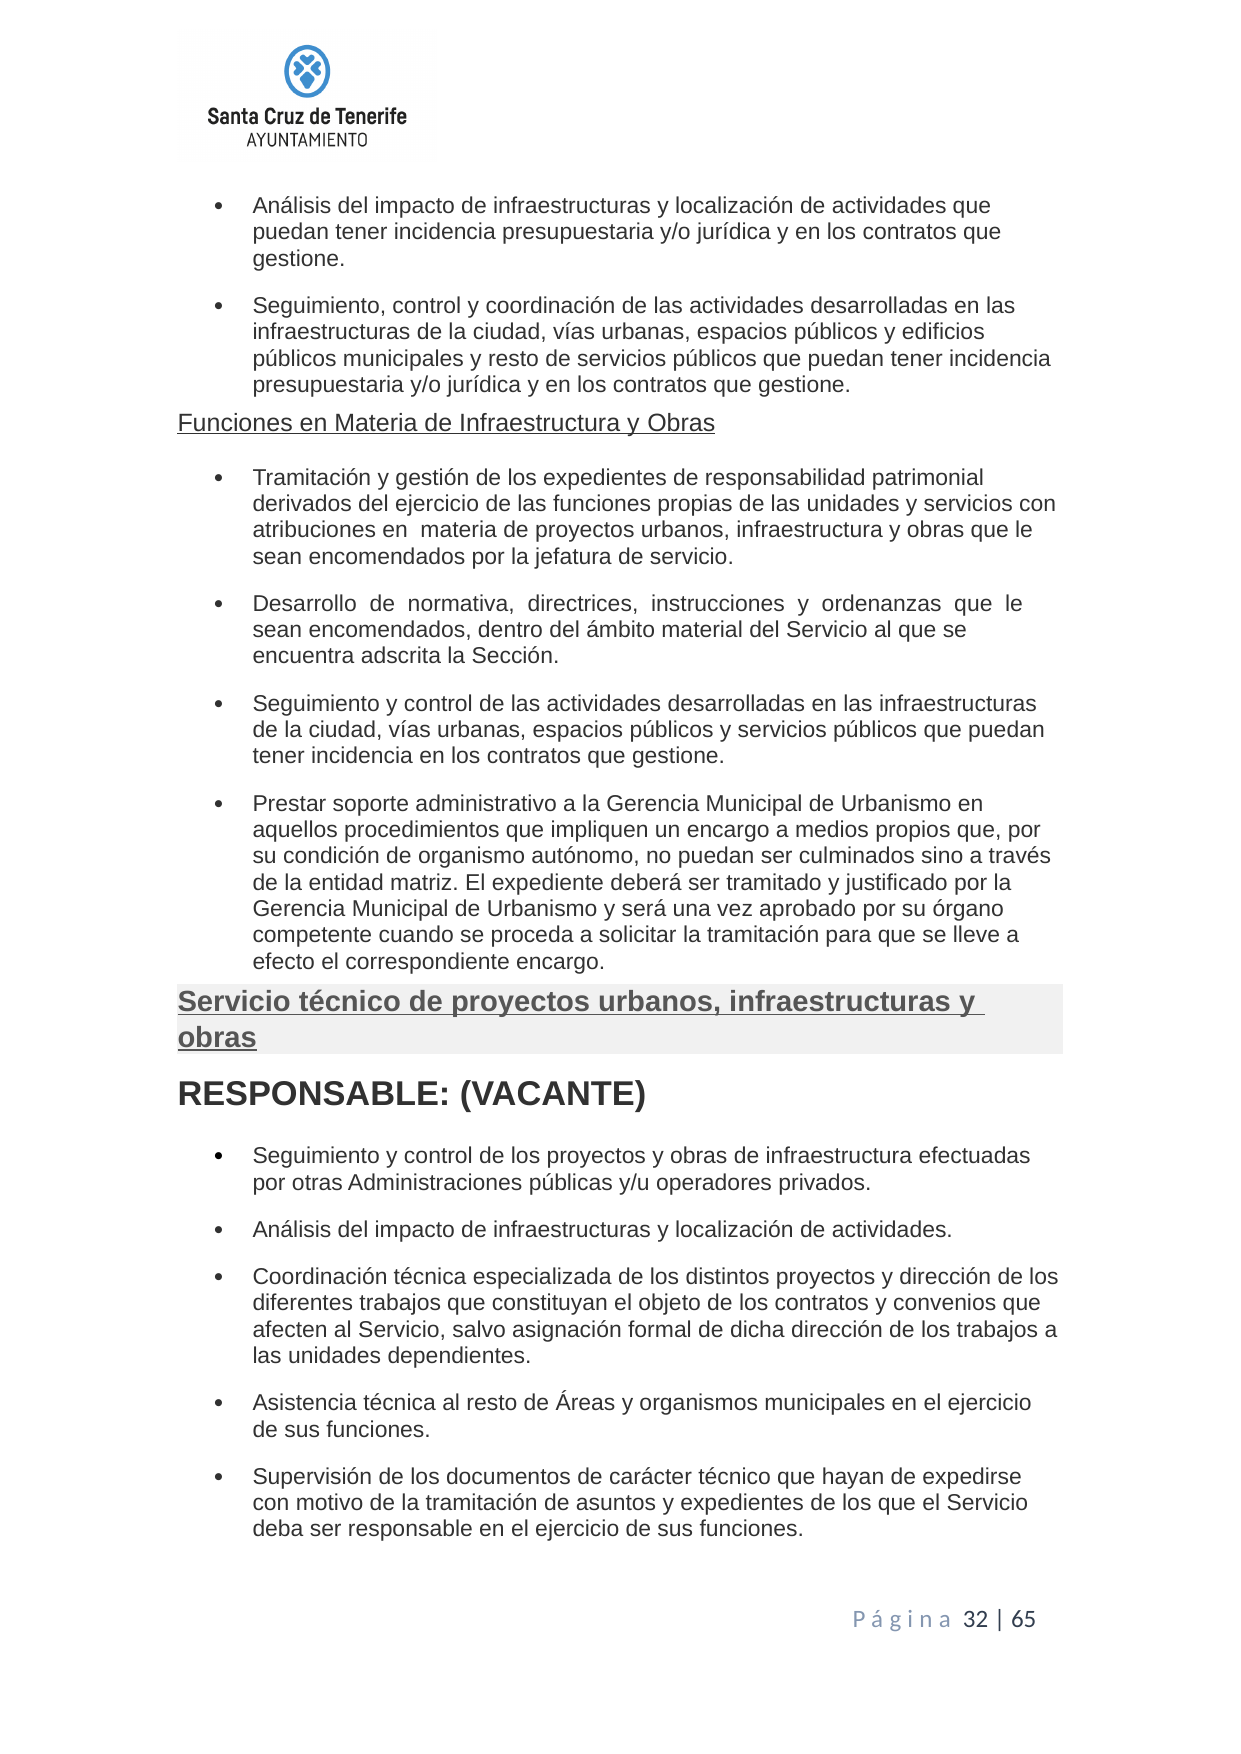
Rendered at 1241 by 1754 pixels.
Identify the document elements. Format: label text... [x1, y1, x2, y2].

list Seguimiento y control de las actividades desarrolladas en las infraestructuras de la ciudad, vías urbanas, espacios públicos y servicios públicos que puedan tener incidencia en los contratos que gestione. [215, 690, 1063, 769]
list Análisis del impacto de infraestructuras y localización de actividades que puedan tener incidencia presupuestaria y/o jurídica y en los contratos que gestione. [215, 192, 1063, 271]
list Seguimiento, control y coordinación de las actividades desarrolladas en las infraestructuras de la ciudad, vías urbanas, espacios públicos y edificios públicos municipales y resto de servicios públicos que puedan tener incidencia presupuestaria y/o jurídica y en los contratos que gestione. [215, 292, 1063, 397]
list Tramitación y gestión de los expedientes de responsabilidad patrimonial derivados del ejercicio de las funciones propias de las unidades y servicios con atribuciones en materia de proyectos urbanos, infraestructura y obras que le sean encomendados por la jefatura de servicio. [215, 463, 1063, 569]
list Supervisión de los documentos de carácter técnico que hayan de expedirse con motivo de la tramitación de asuntos y expedientes de los que el Servicio deba ser responsable en el ejercicio de sus funciones. [215, 1463, 1063, 1542]
list Análisis del impacto de infraestructuras y localización de actividades. [215, 1216, 1063, 1242]
list Prestar soporte administrativo a la Gerencia Municipal de Urbanismo en aquellos procedimientos que impliquen un encargo a medios propios que, por su condición de organismo autónomo, no puedan ser culminados sino a través de la entidad matriz. El expediente deberá ser tramitado y justificado por la Gerencia Municipal de Urbanismo y será una vez aprobado por su órgano competente cuando se proceda a solicitar la tramitación para que se lleve a efecto el correspondiente encargo. [215, 789, 1063, 974]
subtitle RESPONSABLE: (VACANTE) [177, 1073, 1063, 1112]
list Asistencia técnica al resto de Áreas y organismos municipales en el ejercicio de sus funciones. [215, 1389, 1063, 1442]
list Coordinación técnica especializada de los distintos proyectos y dirección de los diferentes trabajos que constituyan el objeto de los contratos y convenios que afecten al Servicio, salvo asignación formal de dicha dirección de los trabajos a las unidades dependientes. [215, 1263, 1063, 1368]
list Desarrollo de normativa, directrices, instrucciones y ordenanzas que le sean encomendados, dentro del ámbito material del Servicio al que se encuentra adscrita la Sección. [215, 590, 1063, 669]
list Seguimiento y control de los proyectos y obras de infraestructura efectuadas por otras Administraciones públicas y/u operadores privados. [215, 1142, 1063, 1195]
text Funciones en Materia de Infraestructura y Obras [177, 408, 1063, 436]
subtitle Servicio técnico de proyectos urbanos, infraestructuras y obras [177, 984, 1063, 1054]
